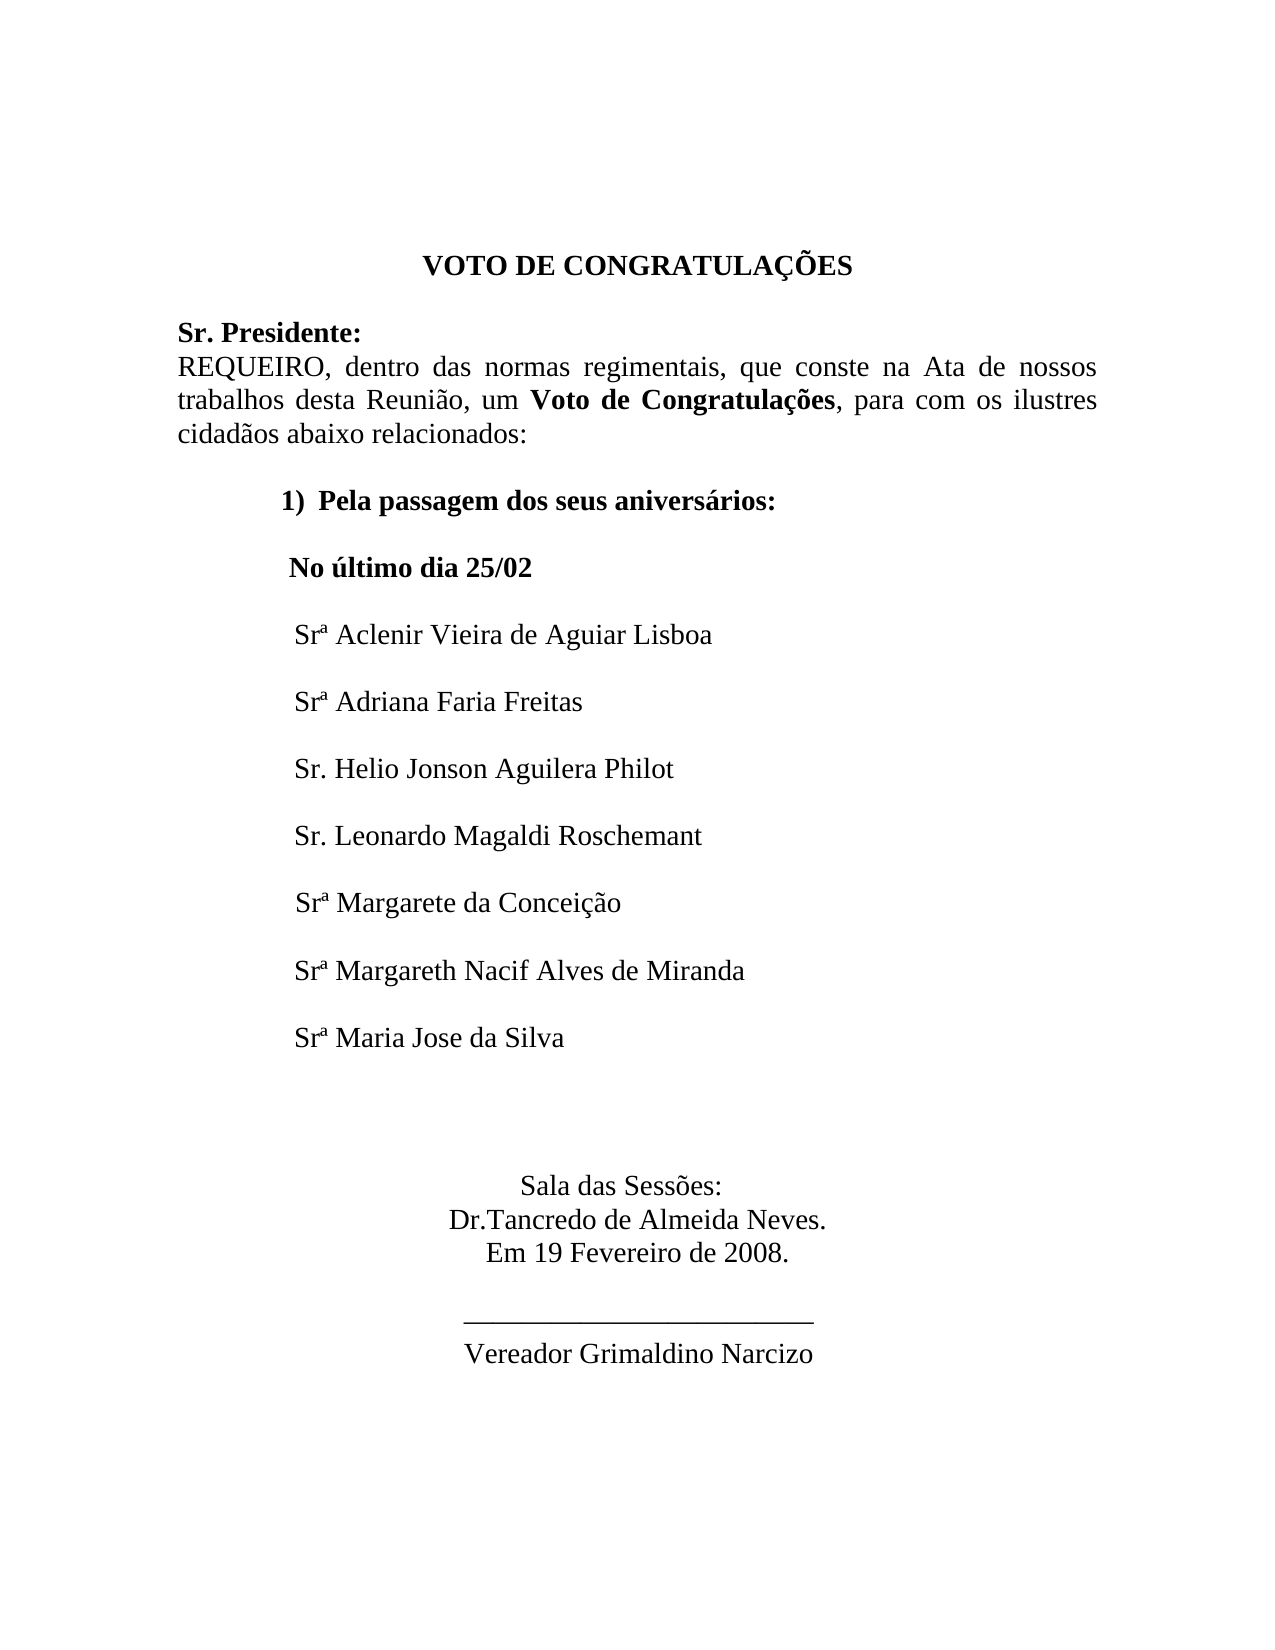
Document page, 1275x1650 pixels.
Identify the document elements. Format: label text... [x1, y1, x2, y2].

text Srª Margareth Nacif Alves de Miranda [177, 953, 1098, 986]
list Pela passagem dos seus aniversários: [281, 483, 1098, 517]
text Srª Margarete da Conceição [177, 886, 1098, 919]
subtitle Sr. Leonardo Magaldi Roschemant [177, 818, 1098, 852]
text Sala das Sessões: [177, 1168, 1098, 1202]
text Vereador Grimaldino Narcizo [288, 1336, 1098, 1370]
text Dr.Tancredo de Almeida Neves. [177, 1202, 1098, 1236]
text Sr. Presidente: [177, 315, 1098, 349]
text REQUEIRO, dentro das normas regimentais, que conste na Ata de nossos trabalhos desta Reunião, um Voto de Congratulações, para com os ilustres cidadãos abaixo relacionados: [177, 349, 1098, 449]
subtitle Sr. Helio Jonson Aguilera Philot [177, 751, 1098, 785]
text VOTO DE CONGRATULAÇÕES [177, 248, 1098, 282]
text ———————————— [288, 1303, 1098, 1336]
text Srª Maria Jose da Silva [177, 1020, 1098, 1053]
text Srª Adriana Faria Freitas [177, 684, 1098, 718]
text No último dia 25/02 [288, 550, 1098, 584]
subtitle Srª Aclenir Vieira de Aguiar Lisboa [177, 617, 1098, 651]
text Em 19 Fevereiro de 2008. [177, 1236, 1098, 1269]
